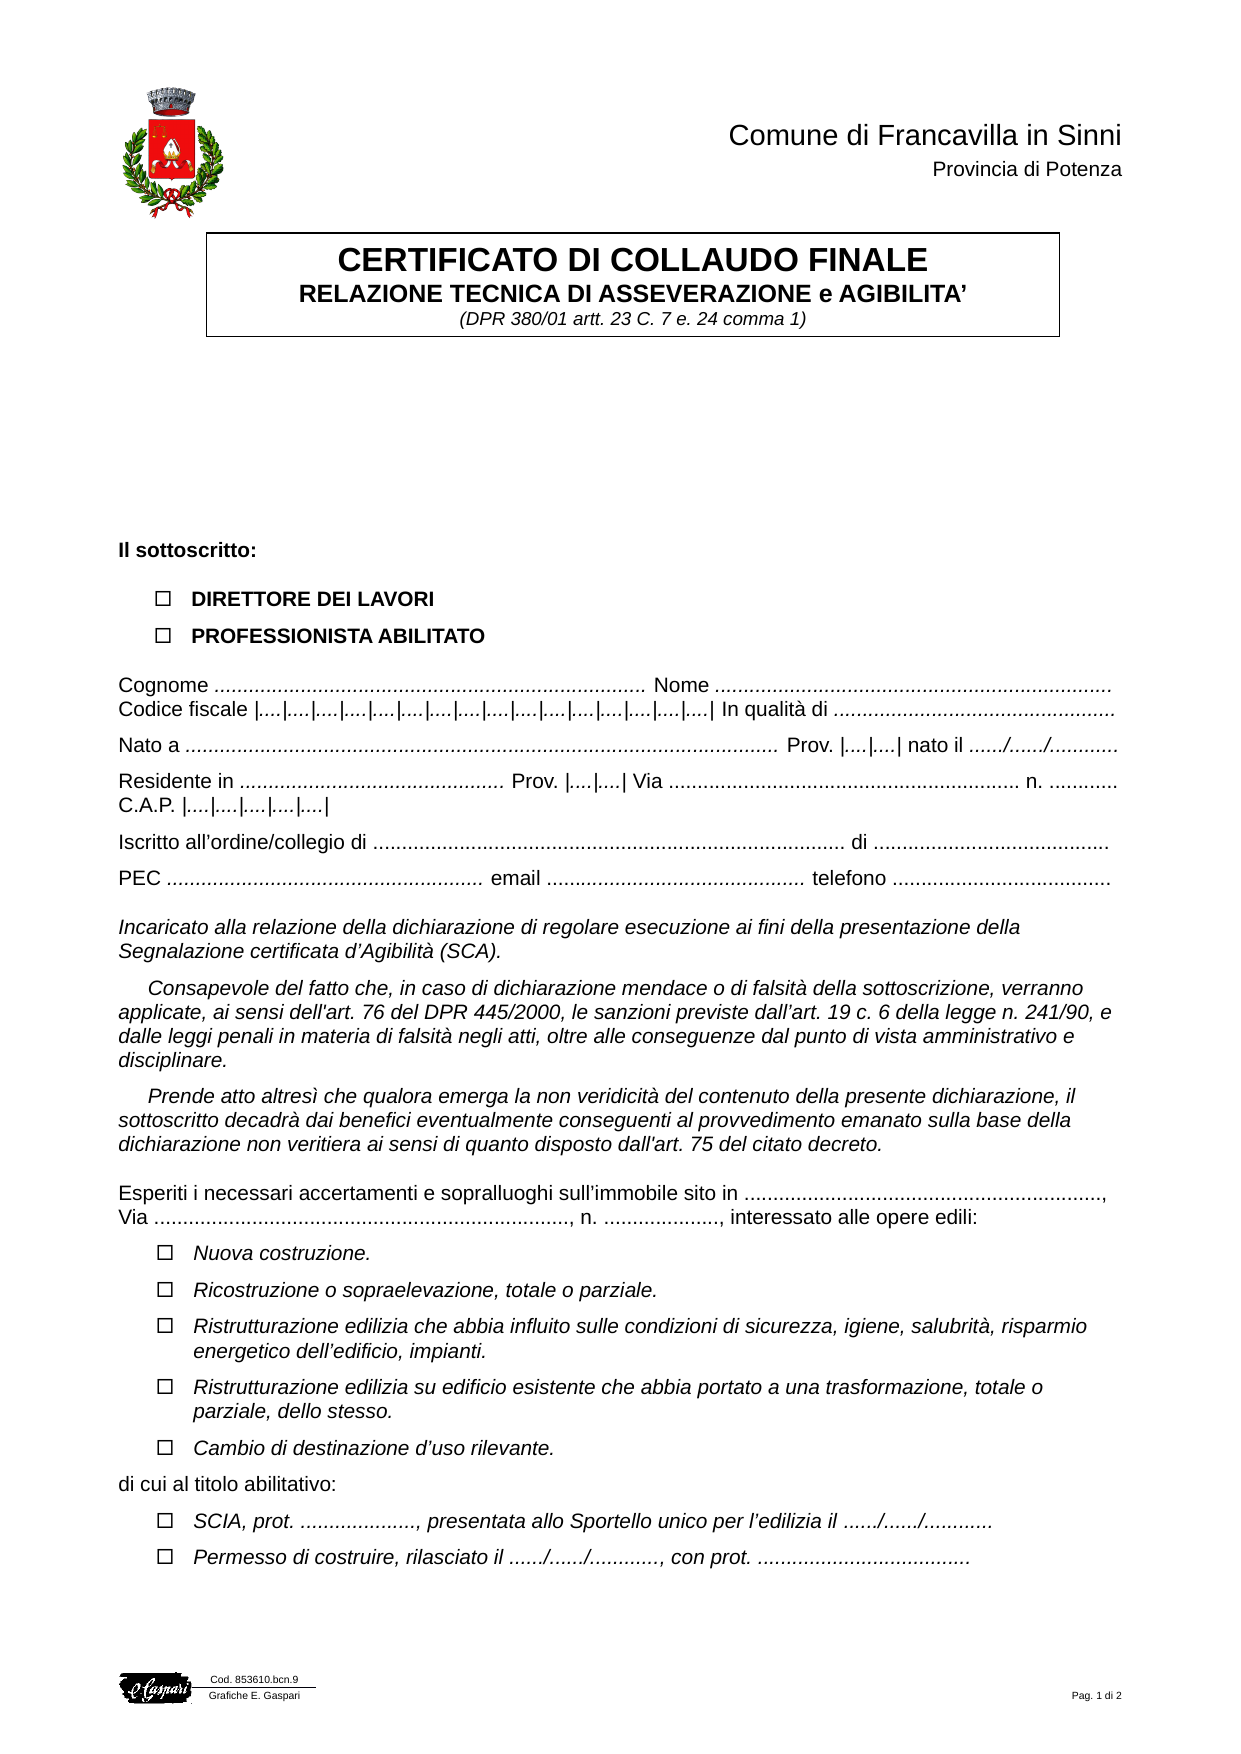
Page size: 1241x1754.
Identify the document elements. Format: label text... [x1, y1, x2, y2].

list Permesso di costruire, rilasciato il ....../....../............, con prot. ..................................... [156, 1545, 1122, 1569]
text Consapevole del fatto che, in caso di dichiarazione mendace o di falsità della sottoscrizione, verranno applicate, ai sensi dell'art. 76 del DPR 445/2000, le sanzioni previste dall’art. 19 c. 6 della legge n. 241/90, e dalle leggi penali in materia di falsità negli atti, oltre alle conseguenze dal punto di vista amministrativo e disciplinare. [118, 976, 1122, 1071]
text Provincia di Potenza [224, 157, 1122, 181]
text PEC ....................................................... email ............................................. telefono ...................................... [118, 866, 1122, 890]
text Incaricato alla relazione della dichiarazione di regolare esecuzione ai fini della presentazione della Segnalazione certificata d’Agibilità (SCA). [118, 915, 1122, 963]
text Esperiti i necessari accertamenti e sopralluoghi sull’immobile sito in .............................................................., Via ........................................................................, n. ...................., interessato alle opere edili: [118, 1181, 1122, 1229]
text Comune di Francavilla in Sinni [224, 118, 1122, 152]
picture [122, 87, 224, 219]
picture [118, 1672, 192, 1704]
text Prende atto altresì che qualora emerga la non veridicità del contenuto della presente dichiarazione, il sottoscritto decadrà dai benefici eventualmente conseguenti al provvedimento emanato sulla base della dichiarazione non veritiera ai sensi di quanto disposto dall'art. 75 del citato decreto. [118, 1084, 1122, 1156]
list Ricostruzione o sopraelevazione, totale o parziale. [156, 1278, 1122, 1302]
list Ristrutturazione edilizia su edificio esistente che abbia portato a una trasformazione, totale o parziale, dello stesso. [156, 1375, 1122, 1423]
text Il sottoscritto: [118, 538, 1122, 562]
list Nuova costruzione. [156, 1241, 1122, 1265]
list SCIA, prot. ...................., presentata allo Sportello unico per l’edilizia il ....../....../............ [156, 1508, 1122, 1532]
list Cambio di destinazione d’uso rilevante. [156, 1435, 1122, 1459]
text di cui al titolo abilitativo: [118, 1472, 1122, 1496]
list Ristrutturazione edilizia che abbia influito sulle condizioni di sicurezza, igiene, salubrità, risparmio energetico dell’edificio, impianti. [156, 1314, 1122, 1362]
text Iscritto all’ordine/collegio di .................................................................................. di ......................................... [118, 830, 1122, 854]
text Nato a ....................................................................................................... Prov. |....|....| nato il ....../....../............ [118, 733, 1122, 757]
list PROFESSIONISTA ABILITATO [153, 623, 1122, 647]
text Cognome ........................................................................... Nome ..................................................................... Codice fiscale |....|....|....|....|....|....|....|....|....|....|....|....|....|....|....|....| In qualità di ................................................. [118, 672, 1122, 720]
list DIRETTORE DEI LAVORI [153, 587, 1122, 611]
text Residente in .............................................. Prov. |....|....| Via ............................................................. n. ............ C.A.P. |....|....|....|....|....| [118, 769, 1122, 817]
